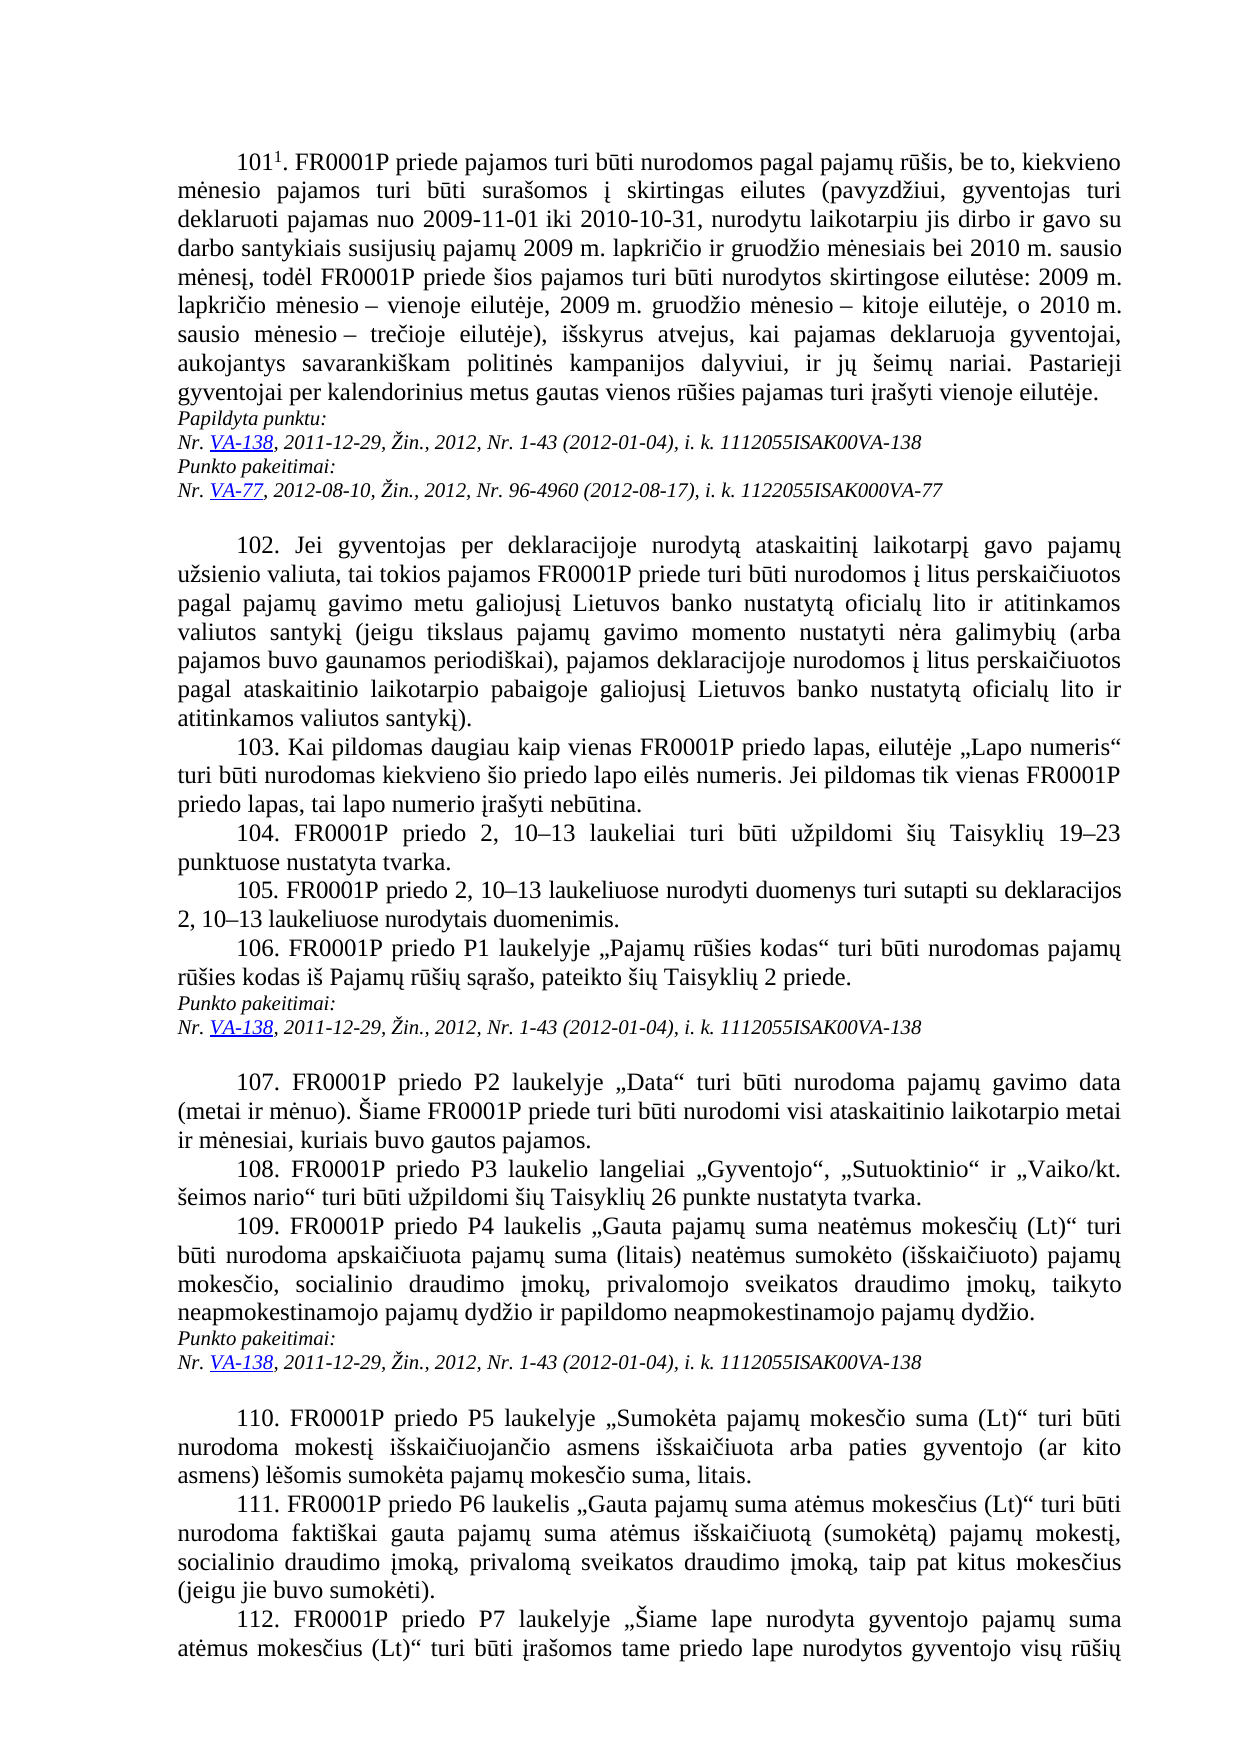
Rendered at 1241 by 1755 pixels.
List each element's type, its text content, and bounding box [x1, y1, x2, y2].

text 111. FR0001P priedo P6 laukelis „Gauta pajamų suma atėmus mokesčius (Lt)“ turi būti nurodoma faktiškai gauta pajamų suma atėmus išskaičiuotą (sumokėtą) pajamų mokestį, socialinio draudimo įmoką, privalomą sveikatos draudimo įmoką, taip pat kitus mokesčius (jeigu jie buvo sumokėti). [177, 1489, 1122, 1604]
text 112. FR0001P priedo P7 laukelyje „Šiame lape nurodyta gyventojo pajamų suma atėmus mokesčius (Lt)“ turi būti įrašomos tame priedo lape nurodytos gyventojo visų rūšių viso ataskaitinio laikotarpio pajamos (sumuojami tik tų eilučių P6 laukelių duomenys, kuriose FR0001P priedo P3 laukelio langeliai „Gyventojo“ buvo pažymėti [x] ženklu). [177, 1604, 1122, 1662]
text 105. FR0001P priedo 2, 10–13 laukeliuose nurodyti duomenys turi sutapti su deklaracijos 2, 10–13 laukeliuose nurodytais duomenimis. [177, 876, 1122, 933]
text 106. FR0001P priedo P1 laukelyje „Pajamų rūšies kodas“ turi būti nurodomas pajamų rūšies kodas iš Pajamų rūšių sąrašo, pateikto šių Taisyklių 2 priede. [177, 933, 1122, 991]
text Nr. VA-138, 2011-12-29, Žin., 2012, Nr. 1-43 (2012-01-04), i. k. 1112055ISAK00VA-138 [177, 430, 1122, 454]
text 103. Kai pildomas daugiau kaip vienas FR0001P priedo lapas, eilutėje „Lapo numeris“ turi būti nurodomas kiekvieno šio priedo lapo eilės numeris. Jei pildomas tik vienas FR0001P priedo lapas, tai lapo numerio įrašyti nebūtina. [177, 732, 1122, 818]
text 102. Jei gyventojas per deklaracijoje nurodytą ataskaitinį laikotarpį gavo pajamų užsienio valiuta, tai tokios pajamos FR0001P priede turi būti nurodomos į litus perskaičiuotos pagal pajamų gavimo metu galiojusį Lietuvos banko nustatytą oficialų lito ir atitinkamos valiutos santykį (jeigu tikslaus pajamų gavimo momento nustatyti nėra galimybių (arba pajamos buvo gaunamos periodiškai), pajamos deklaracijoje nurodomos į litus perskaičiuotos pagal ataskaitinio laikotarpio pabaigoje galiojusį Lietuvos banko nustatytą oficialų lito ir atitinkamos valiutos santykį). [177, 531, 1122, 732]
text 107. FR0001P priedo P2 laukelyje „Data“ turi būti nurodoma pajamų gavimo data (metai ir mėnuo). Šiame FR0001P priede turi būti nurodomi visi ataskaitinio laikotarpio metai ir mėnesiai, kuriais buvo gautos pajamos. [177, 1067, 1122, 1154]
text 108. FR0001P priedo P3 laukelio langeliai „Gyventojo“, „Sutuoktinio“ ir „Vaiko/kt. šeimos nario“ turi būti užpildomi šių Taisyklių 26 punkte nustatyta tvarka. [177, 1154, 1122, 1211]
text Nr. VA-138, 2011-12-29, Žin., 2012, Nr. 1-43 (2012-01-04), i. k. 1112055ISAK00VA-138 [177, 1015, 1122, 1039]
text Nr. VA-138, 2011-12-29, Žin., 2012, Nr. 1-43 (2012-01-04), i. k. 1112055ISAK00VA-138 [177, 1350, 1122, 1374]
text Papildyta punktu: [177, 406, 1122, 430]
text 1011. FR0001P priede pajamos turi būti nurodomos pagal pajamų rūšis, be to, kiekvieno mėnesio pajamos turi būti surašomos į skirtingas eilutes (pavyzdžiui, gyventojas turi deklaruoti pajamas nuo 2009-11-01 iki 2010-10-31, nurodytu laikotarpiu jis dirbo ir gavo su darbo santykiais susijusių pajamų 2009 m. lapkričio ir gruodžio mėnesiais bei 2010 m. sausio mėnesį, todėl FR0001P priede šios pajamos turi būti nurodytos skirtingose eilutėse: 2009 m. lapkričio mėnesio – vienoje eilutėje, 2009 m. gruodžio mėnesio – kitoje eilutėje, o 2010 m. sausio mėnesio – trečioje eilutėje), išskyrus atvejus, kai pajamas deklaruoja gyventojai, aukojantys savarankiškam politinės kampanijos dalyviui, ir jų šeimų nariai. Pastarieji gyventojai per kalendorinius metus gautas vienos rūšies pajamas turi įrašyti vienoje eilutėje. [177, 147, 1122, 406]
text 109. FR0001P priedo P4 laukelis „Gauta pajamų suma neatėmus mokesčių (Lt)“ turi būti nurodoma apskaičiuota pajamų suma (litais) neatėmus sumokėto (išskaičiuoto) pajamų mokesčio, socialinio draudimo įmokų, privalomojo sveikatos draudimo įmokų, taikyto neapmokestinamojo pajamų dydžio ir papildomo neapmokestinamojo pajamų dydžio. [177, 1211, 1122, 1326]
text 104. FR0001P priedo 2, 10–13 laukeliai turi būti užpildomi šių Taisyklių 19–23 punktuose nustatyta tvarka. [177, 818, 1122, 876]
text Nr. VA-77, 2012-08-10, Žin., 2012, Nr. 96-4960 (2012-08-17), i. k. 1122055ISAK000VA-77 [177, 478, 1122, 502]
text 110. FR0001P priedo P5 laukelyje „Sumokėta pajamų mokesčio suma (Lt)“ turi būti nurodoma mokestį išskaičiuojančio asmens išskaičiuota arba paties gyventojo (ar kito asmens) lėšomis sumokėta pajamų mokesčio suma, litais. [177, 1403, 1122, 1489]
text Punkto pakeitimai: [177, 1326, 1122, 1350]
text Punkto pakeitimai: [177, 454, 1122, 478]
text Punkto pakeitimai: [177, 991, 1122, 1015]
